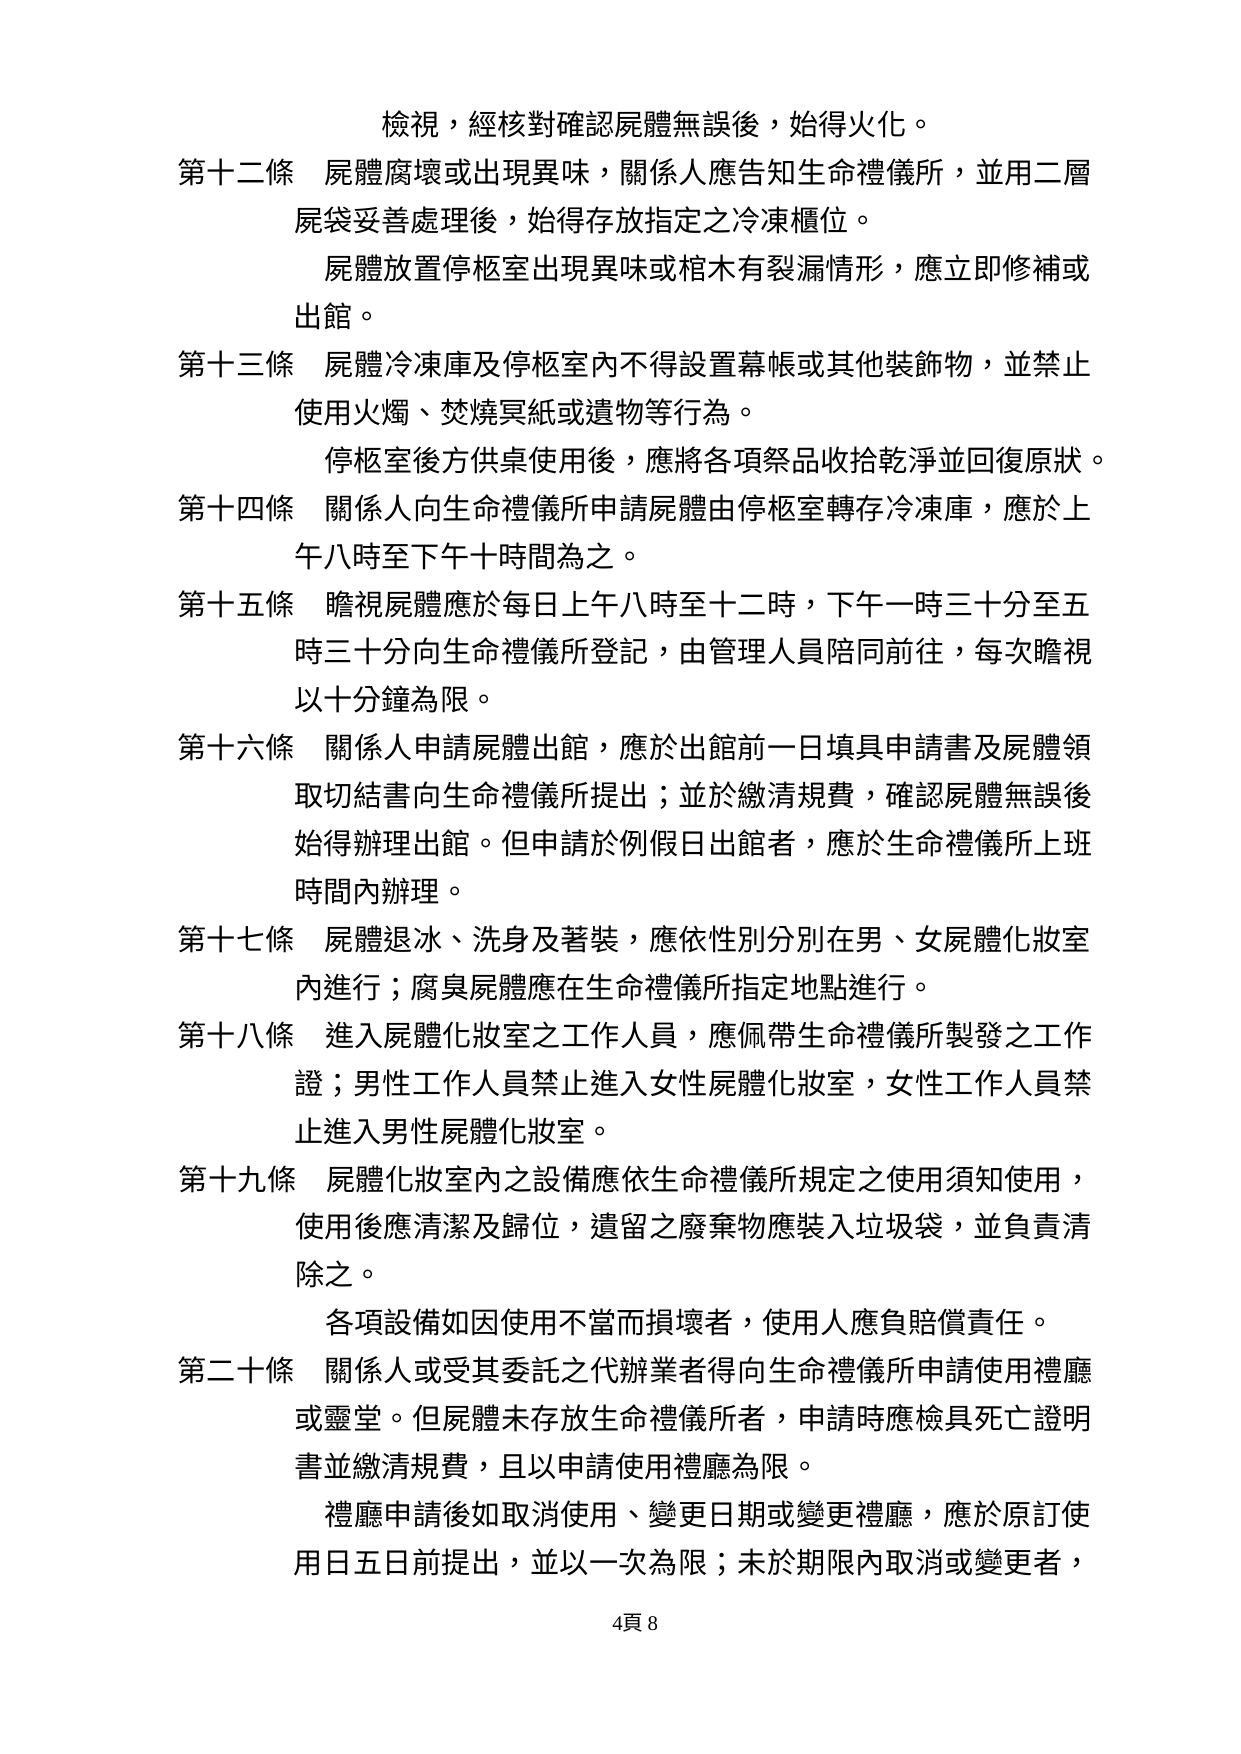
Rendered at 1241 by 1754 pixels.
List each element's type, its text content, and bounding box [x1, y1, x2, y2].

text 檢視，經核對確認屍體無誤後，始得火化。 [325, 97, 1092, 145]
text 停柩室後方供桌使用後，應將各項祭品收拾乾淨並回復原狀。 [294, 433, 1092, 481]
text 第十八條 進入屍體化妝室之工作人員，應佩帶生命禮儀所製發之工作證；男性工作人員禁止進入女性屍體化妝室，女性工作人員禁止進入男性屍體化妝室。 [177, 1008, 1092, 1152]
text 第十三條 屍體冷凍庫及停柩室內不得設置幕帳或其他裝飾物，並禁止使用火燭、焚燒冥紙或遺物等行為。 [177, 337, 1092, 433]
text 各項設備如因使用不當而損壞者，使用人應負賠償責任。 [177, 1295, 1092, 1343]
text 第十四條 關係人向生命禮儀所申請屍體由停柩室轉存冷凍庫，應於上午八時至下午十時間為之。 [177, 481, 1092, 577]
text 禮廳申請後如取消使用、變更日期或變更禮廳，應於原訂使用日五日前提出，並以一次為限；未於期限內取消或變更者， [294, 1487, 1092, 1583]
text 第十七條 屍體退冰、洗身及著裝，應依性別分別在男、女屍體化妝室內進行；腐臭屍體應在生命禮儀所指定地點進行。 [177, 912, 1092, 1008]
text 第十五條 瞻視屍體應於每日上午八時至十二時，下午一時三十分至五時三十分向生命禮儀所登記，由管理人員陪同前往，每次瞻視以十分鐘為限。 [177, 577, 1092, 720]
text 屍體放置停柩室出現異味或棺木有裂漏情形，應立即修補或出館。 [294, 241, 1092, 337]
text 第十二條 屍體腐壞或出現異味，關係人應告知生命禮儀所，並用二層屍袋妥善處理後，始得存放指定之冷凍櫃位。 [177, 145, 1092, 241]
text 第二十條 關係人或受其委託之代辦業者得向生命禮儀所申請使用禮廳或靈堂。但屍體未存放生命禮儀所者，申請時應檢具死亡證明書並繳清規費，且以申請使用禮廳為限。 [177, 1343, 1092, 1487]
text 第十九條 屍體化妝室內之設備應依生命禮儀所規定之使用須知使用，使用後應清潔及歸位，遺留之廢棄物應裝入垃圾袋，並負責清除之。 [179, 1152, 1092, 1295]
text 第十六條 關係人申請屍體出館，應於出館前一日填具申請書及屍體領取切結書向生命禮儀所提出；並於繳清規費，確認屍體無誤後，始得辦理出館。但申請於例假日出館者，應於生命禮儀所上班時間內辦理。 [177, 720, 1092, 912]
